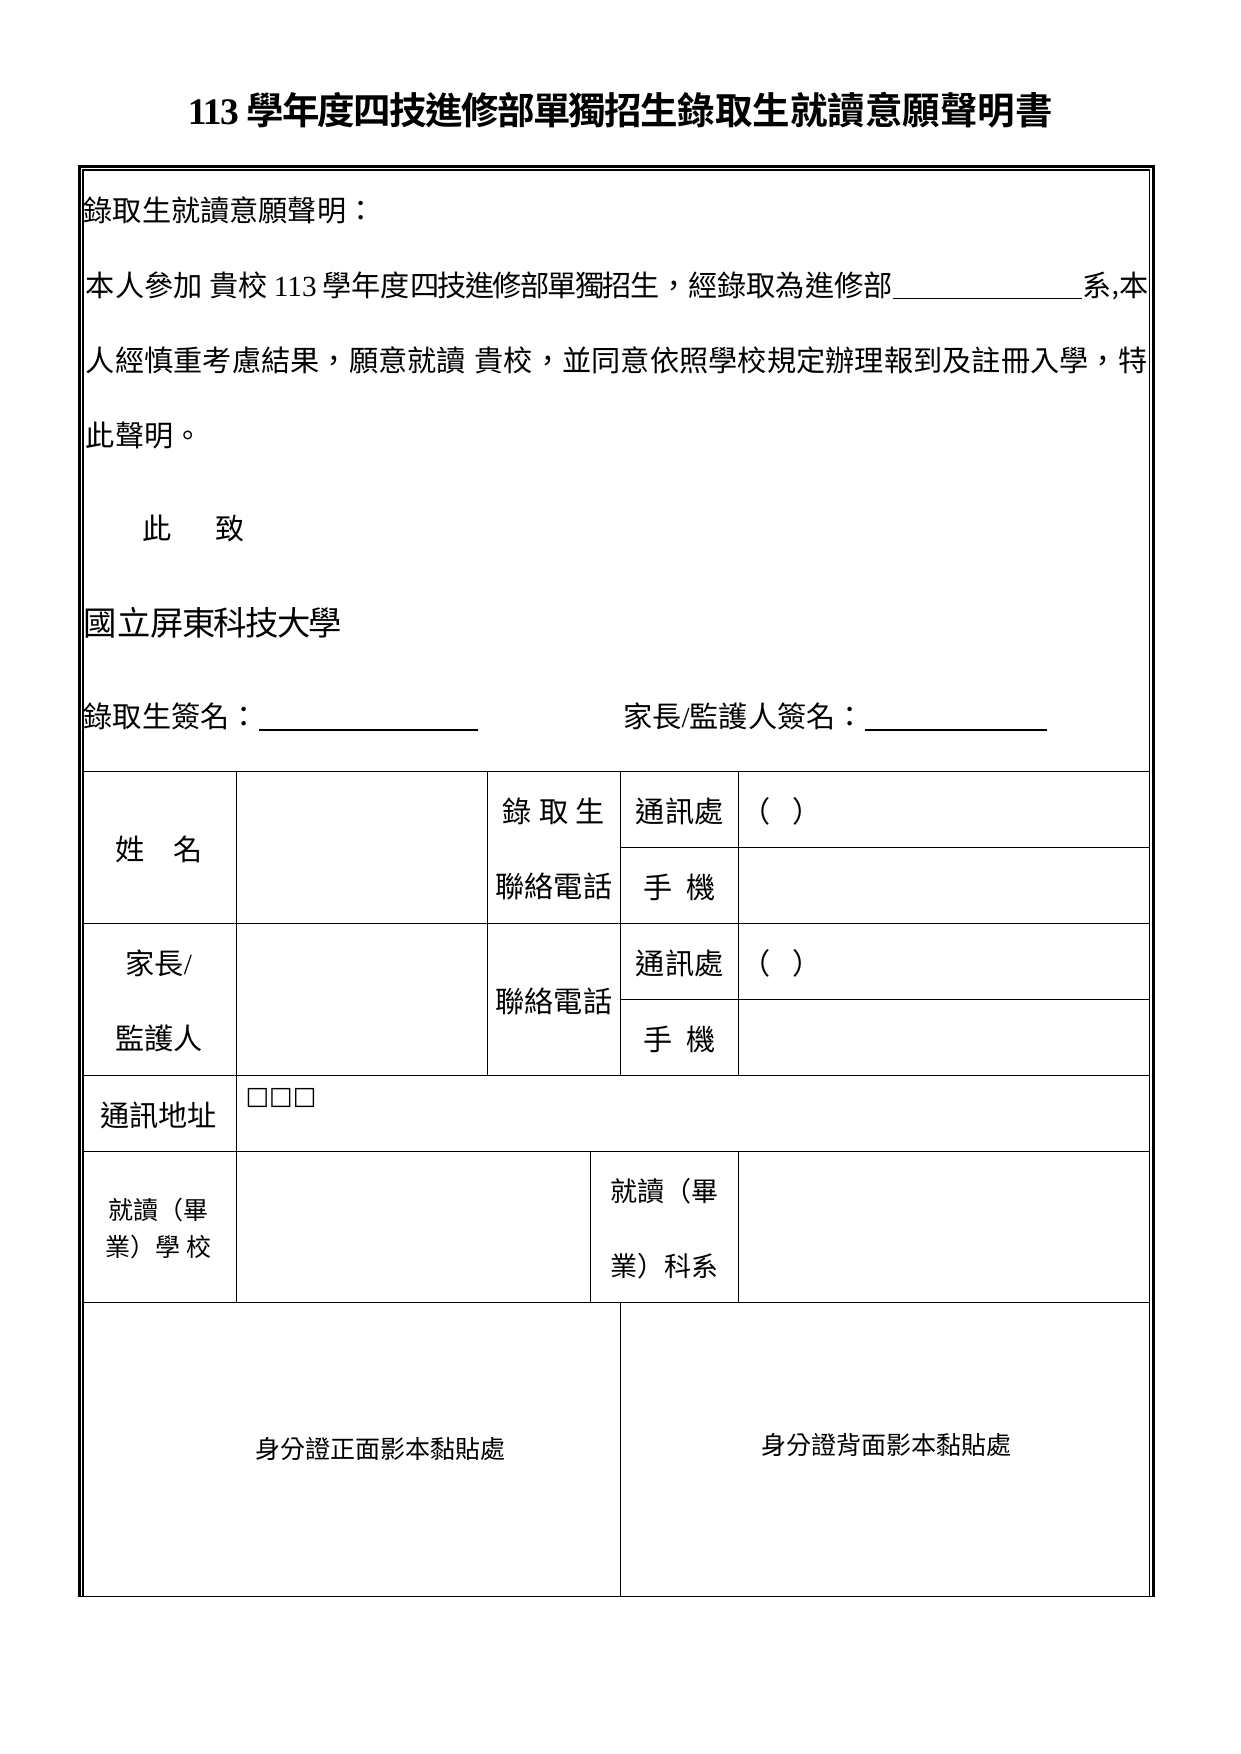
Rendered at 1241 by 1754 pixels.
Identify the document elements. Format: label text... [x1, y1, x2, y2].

table_cell （ ） [739, 772, 1149, 847]
table_cell [237, 924, 487, 1075]
table_cell 通訊處 [621, 924, 738, 999]
table_cell [237, 772, 487, 923]
text 113學年度四技進修部單獨招生錄取生就讀意願聲明書 [118, 71, 1122, 146]
table_cell 手 機 [621, 848, 738, 923]
table_cell 錄 取 生 聯絡電話 [488, 772, 620, 923]
table_header 錄取生就讀意願聲明： 本人參加 貴校113學年度四技進修部單獨招生，經錄取為進修部 系‚本人經慎重考慮結果，願意就讀 貴校，並同意依照學校規定辦理報到及註冊入學，特此聲明。 此 致 國立屏東科技大學 錄取生簽名： 家長/監護人簽名： [84, 171, 1149, 771]
table_cell 通訊地址 [84, 1076, 236, 1151]
table_cell 家長/ 監護人 [84, 924, 236, 1075]
table_cell □□□ [237, 1076, 1149, 1151]
table_cell 手 機 [621, 1000, 738, 1075]
table_cell [739, 848, 1149, 923]
table_cell 姓 名 [84, 772, 236, 923]
table_cell [237, 1152, 590, 1302]
table_cell （ ） [739, 924, 1149, 999]
table_cell 通訊處 [621, 772, 738, 847]
table_cell 就讀（畢業）學 校 [84, 1152, 236, 1302]
table_cell [739, 1000, 1149, 1075]
table_cell 就讀（畢業）科系 [591, 1152, 738, 1302]
table_cell 聯絡電話 [488, 924, 620, 1075]
table_cell [739, 1152, 1149, 1302]
table_cell 身分證正面影本黏貼處 [84, 1303, 620, 1596]
table_cell 身分證背面影本黏貼處 [621, 1303, 1149, 1596]
